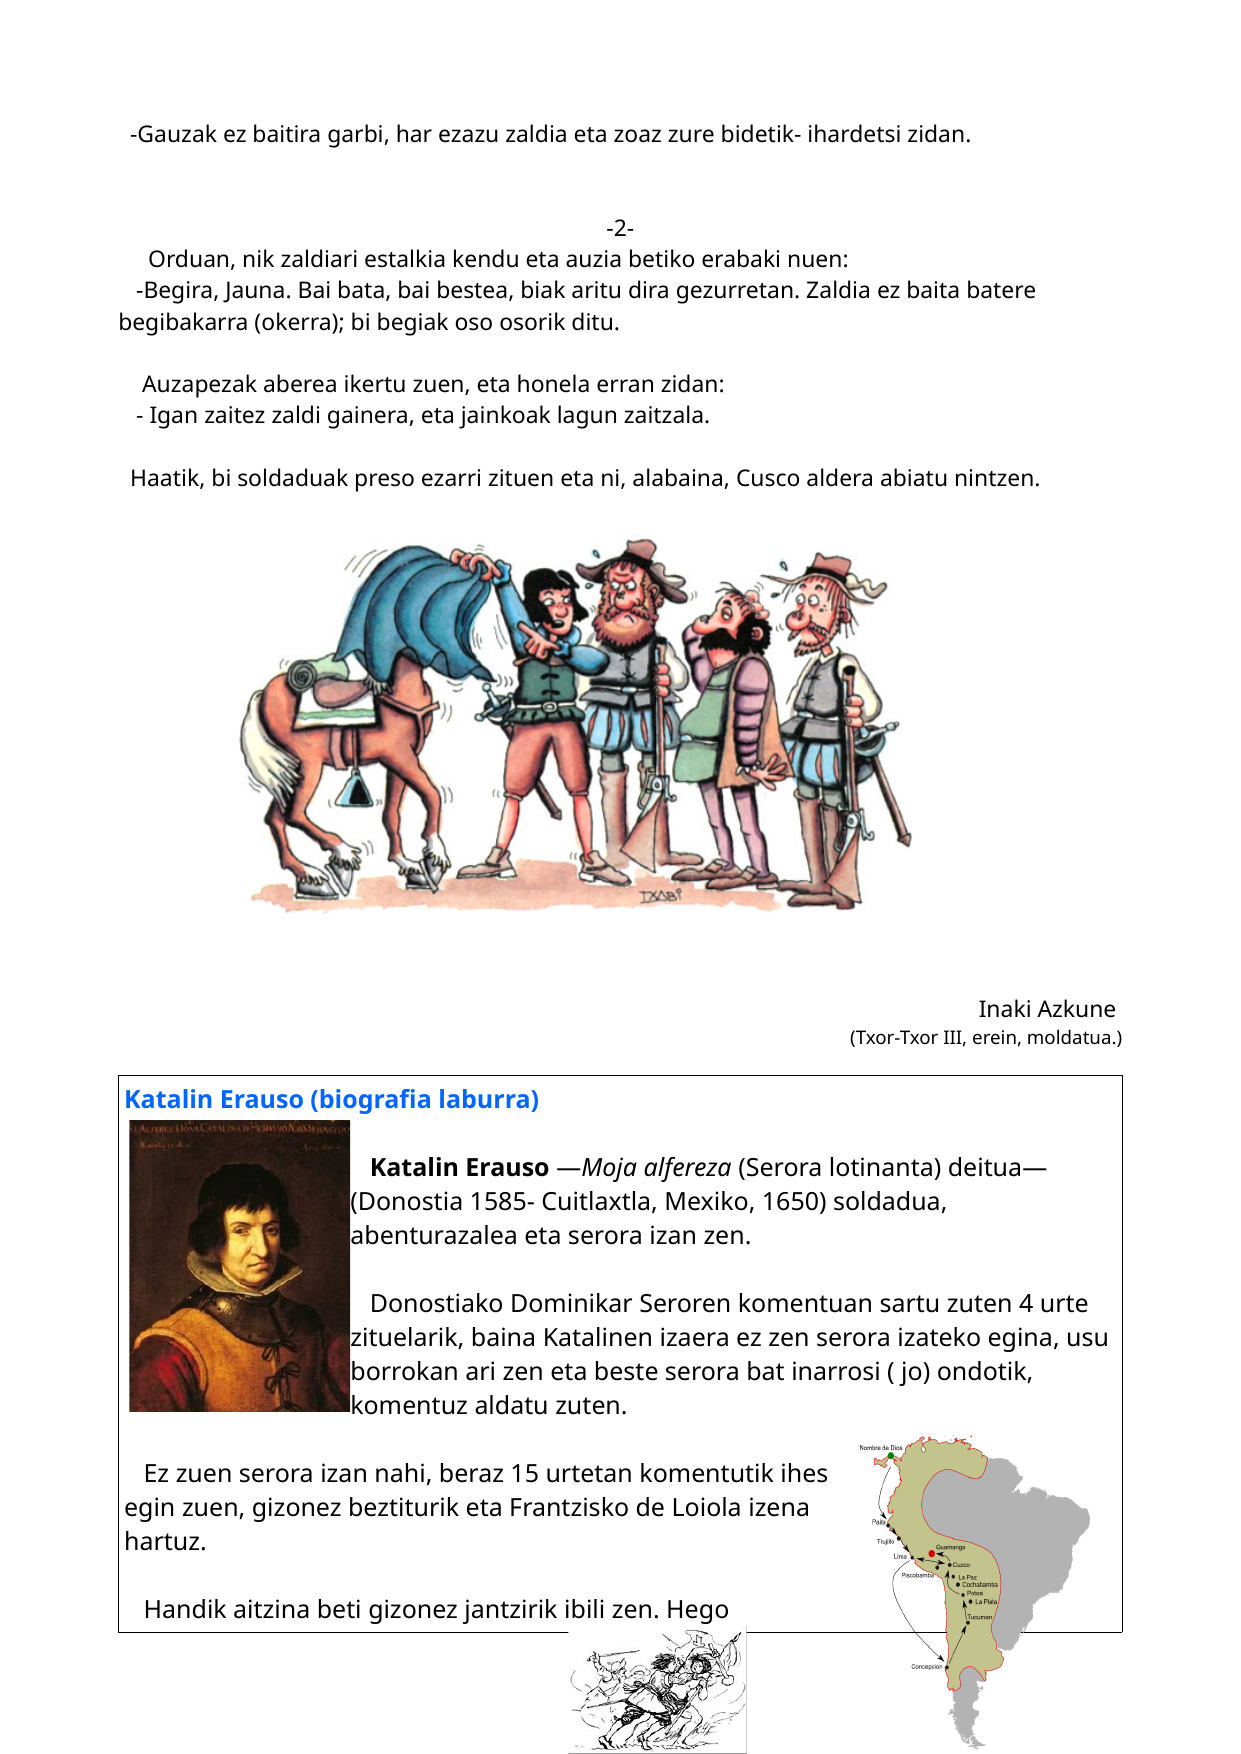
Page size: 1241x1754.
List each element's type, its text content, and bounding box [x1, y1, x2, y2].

text - Igan zaitez zaldi gainera, eta jainkoak lagun zaitzala. [118, 399, 1122, 431]
picture [129, 1120, 351, 1412]
text -Gauzak ez baitira garbi, har ezazu zaldia eta zoaz zure bidetik- ihardetsi zidan. [118, 118, 1122, 149]
picture [213, 506, 959, 933]
text -Begira, Jauna. Bai bata, bai bestea, biak aritu dira gezurretan. Zaldia ez baita batere begibakarra (okerra); bi begiak oso osorik ditu. [118, 274, 1122, 337]
table_header Katalin Erauso (biografia laburra) Katalin Erauso —Moja alfereza (Serora lotinanta) deitua— (Donostia 1585- Cuitlaxtla, Mexiko, 1650) soldadua, abenturazalea eta serora izan zen. Donostiako Dominikar Seroren komentuan sartu zuten 4 urte zituelarik, baina Katalinen izaera ez zen serora izateko egina, usu borrokan ari zen eta beste serora bat inarrosi ( jo) ondotik, komentuz aldatu zuten. Ez zuen serora izan nahi, beraz 15 urtetan komentutik ihes egin zuen, gizonez beztiturik eta Frantzisko de Loiola izena hartuz. Handik aitzina beti gizonez jantzirik ibili zen. Hego [119, 1076, 1122, 1632]
text -1- [118, 212, 1122, 243]
text (Txor-Txor III, erein, moldatua.) [118, 1024, 1122, 1050]
text Inaki Azkune [118, 993, 1122, 1024]
picture [853, 1431, 1102, 1754]
text Auzapezak aberea ikertu zuen, eta honela erran zidan: [118, 368, 1122, 399]
text Orduan, nik zaldiari estalkia kendu eta auzia betiko erabaki nuen: [118, 243, 1122, 274]
text Haatik, bi soldaduak preso ezarri zituen eta ni, alabaina, Cusco aldera abiatu nintzen. [118, 462, 1122, 493]
picture [568, 1626, 747, 1754]
